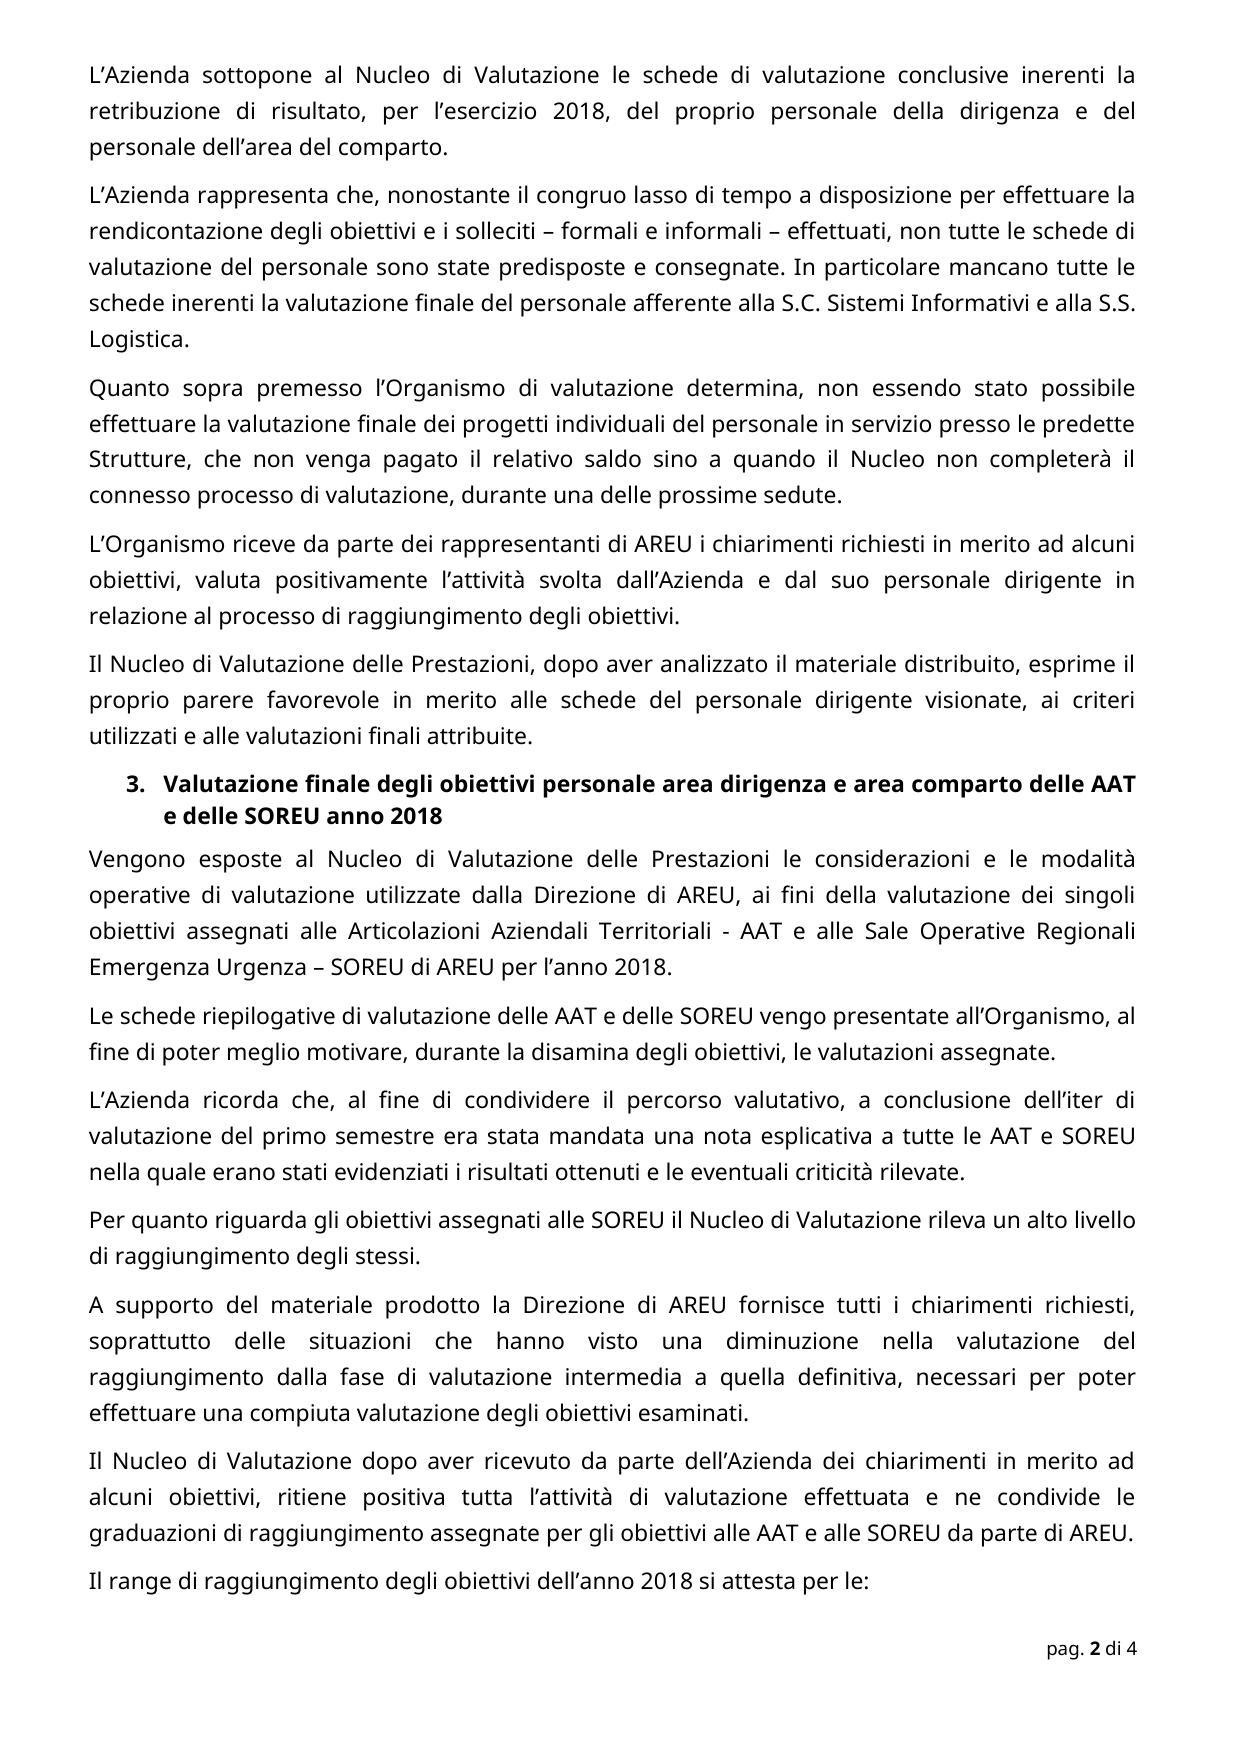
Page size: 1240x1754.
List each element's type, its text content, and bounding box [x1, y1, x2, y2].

text Vengono esposte al Nucleo di Valutazione delle Prestazioni le considerazioni e le modalità operative di valutazione utilizzate dalla Direzione di AREU, ai fini della valutazione dei singoli obiettivi assegnati alle Articolazioni Aziendali Territoriali - AAT e alle Sale Operative Regionali Emergenza Urgenza – SOREU di AREU per l’anno 2018. [89, 843, 1137, 982]
list Valutazione finale degli obiettivi personale area dirigenza e area comparto delle AAT e delle SOREU anno 2018 [126, 768, 1137, 831]
text L’Azienda rappresenta che, nonostante il congruo lasso di tempo a disposizione per effettuare la rendicontazione degli obiettivi e i solleciti – formali e informali – effettuati, non tutte le schede di valutazione del personale sono state predisposte e consegnate. In particolare mancano tutte le schede inerenti la valutazione finale del personale afferente alla S.C. Sistemi Informativi e alla S.S. Logistica. [89, 179, 1137, 354]
text Il Nucleo di Valutazione dopo aver ricevuto da parte dell’Azienda dei chiarimenti in merito ad alcuni obiettivi, ritiene positiva tutta l’attività di valutazione effettuata e ne condivide le graduazioni di raggiungimento assegnate per gli obiettivi alle AAT e alle SOREU da parte di AREU. [89, 1445, 1137, 1548]
text Le schede riepilogative di valutazione delle AAT e delle SOREU vengo presentate all’Organismo, al fine di poter meglio motivare, durante la disamina degli obiettivi, le valutazioni assegnate. [89, 1000, 1137, 1067]
text L’Azienda sottopone al Nucleo di Valutazione le schede di valutazione conclusive inerenti la retribuzione di risultato, per l’esercizio 2018, del proprio personale della dirigenza e del personale dell’area del comparto. [89, 59, 1137, 162]
text Il range di raggiungimento degli obiettivi dell’anno 2018 si attesta per le: [89, 1565, 1137, 1597]
text Quanto sopra premesso l’Organismo di valutazione determina, non essendo stato possibile effettuare la valutazione finale dei progetti individuali del personale in servizio presso le predette Strutture, che non venga pagato il relativo saldo sino a quando il Nucleo non completerà il connesso processo di valutazione, durante una delle prossime sedute. [89, 372, 1137, 511]
text Per quanto riguarda gli obiettivi assegnati alle SOREU il Nucleo di Valutazione rileva un alto livello di raggiungimento degli stessi. [89, 1204, 1137, 1272]
text A supporto del materiale prodotto la Direzione di AREU fornisce tutti i chiarimenti richiesti, soprattutto delle situazioni che hanno visto una diminuzione nella valutazione del raggiungimento dalla fase di valutazione intermedia a quella definitiva, necessari per poter effettuare una compiuta valutazione degli obiettivi esaminati. [89, 1289, 1137, 1428]
text L’Azienda ricorda che, al fine di condividere il percorso valutativo, a conclusione dell’iter di valutazione del primo semestre era stata mandata una nota esplicativa a tutte le AAT e SOREU nella quale erano stati evidenziati i risultati ottenuti e le eventuali criticità rilevate. [89, 1084, 1137, 1187]
text L’Organismo riceve da parte dei rappresentanti di AREU i chiarimenti richiesti in merito ad alcuni obiettivi, valuta positivamente l’attività svolta dall’Azienda e dal suo personale dirigente in relazione al processo di raggiungimento degli obiettivi. [89, 528, 1137, 631]
text Il Nucleo di Valutazione delle Prestazioni, dopo aver analizzato il materiale distribuito, esprime il proprio parere favorevole in merito alle schede del personale dirigente visionate, ai criteri utilizzati e alle valutazioni finali attribuite. [89, 648, 1137, 751]
